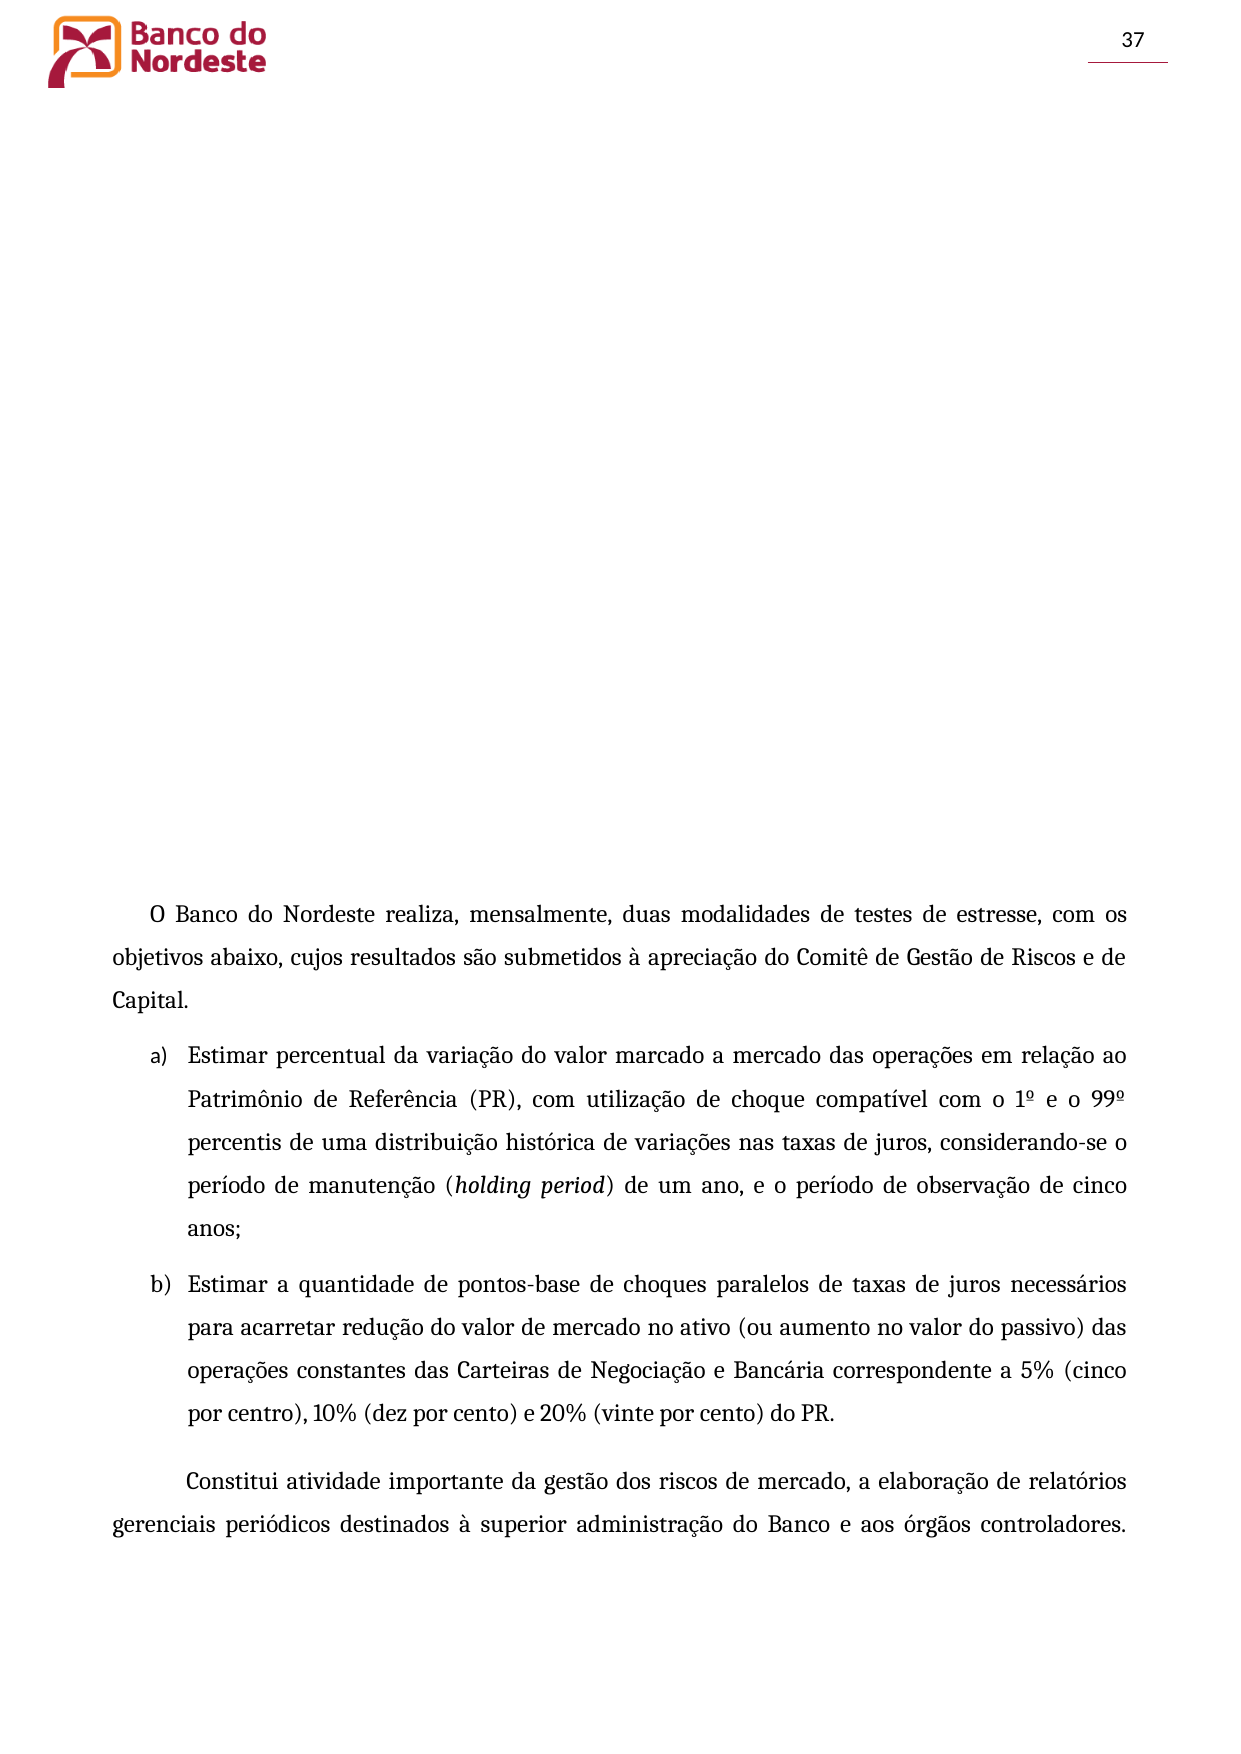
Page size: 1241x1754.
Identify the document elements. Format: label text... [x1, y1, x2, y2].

text O Banco do Nordeste realiza, mensalmente, duas modalidades de testes de estresse, com os objetivos abaixo, cujos resultados são submetidos à apreciação do Comitê de Gestão de Riscos e de Capital. [112, 899, 1128, 1014]
text Constitui atividade importante da gestão dos riscos de mercado, a elaboração de relatórios gerenciais periódicos destinados à superior administração do Banco e aos órgãos controladores. [112, 1467, 1128, 1539]
list Estimar a quantidade de pontos-base de choques paralelos de taxas de juros necessários para acarretar redução do valor de mercado no ativo (ou aumento no valor do passivo) das operações constantes das Carteiras de Negociação e Bancária correspondente a 5% (cinco por centro), 10% (dez por cento) e 20% (vinte por cento) do PR. [150, 1269, 1128, 1428]
list Estimar percentual da variação do valor marcado a mercado das operações em relação ao Patrimônio de Referência (PR), com utilização de choque compatível com o 1º e o 99º percentis de uma distribuição histórica de variações nas taxas de juros, considerando-se o período de manutenção (holding period) de um ano, e o período de observação de cinco anos; [150, 1041, 1128, 1243]
